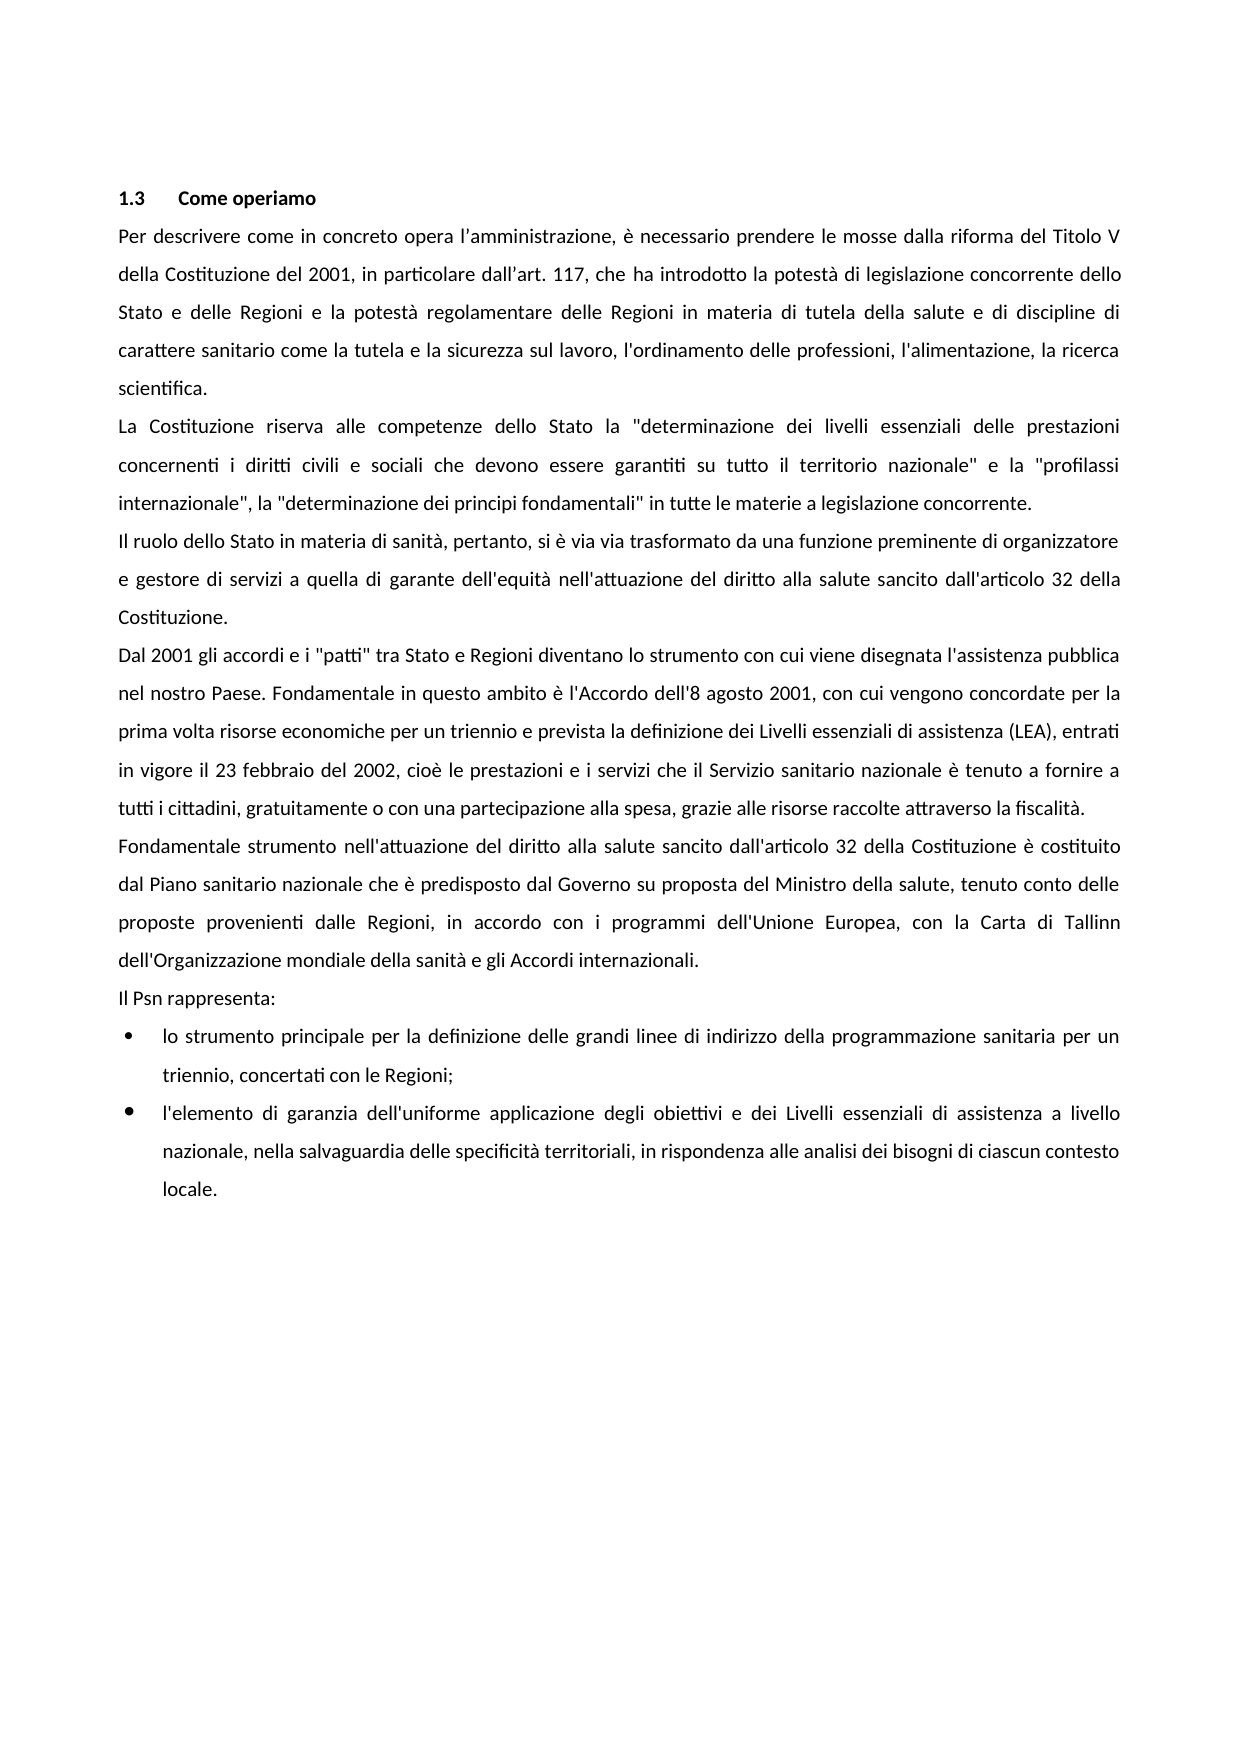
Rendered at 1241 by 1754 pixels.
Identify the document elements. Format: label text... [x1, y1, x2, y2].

text Dal 2001 gli accordi e i "patti" tra Stato e Regioni diventano lo strumento con cui viene disegnata l'assistenza pubblica nel nostro Paese. Fondamentale in questo ambito è l'Accordo dell'8 agosto 2001, con cui vengono concordate per la prima volta risorse economiche per un triennio e prevista la definizione dei Livelli essenziali di assistenza (LEA), entrati in vigore il 23 febbraio del 2002, cioè le prestazioni e i servizi che il Servizio sanitario nazionale è tenuto a fornire a tutti i cittadini, gratuitamente o con una partecipazione alla spesa, grazie alle risorse raccolte attraverso la fiscalità. [118, 642, 1122, 820]
text Il Psn rappresenta: [118, 986, 1122, 1011]
text Fondamentale strumento nell'attuazione del diritto alla salute sancito dall'articolo 32 della Costituzione è costituito dal Piano sanitario nazionale che è predisposto dal Governo su proposta del Ministro della salute, tenuto conto delle proposte provenienti dalle Regioni, in accordo con i programmi dell'Unione Europea, con la Carta di Tallinn dell'Organizzazione mondiale della sanità e gli Accordi internazionali. [118, 833, 1122, 973]
text La Costituzione riserva alle competenze dello Stato la "determinazione dei livelli essenziali delle prestazioni concernenti i diritti civili e sociali che devono essere garantiti su tutto il territorio nazionale" e la "profilassi internazionale", la "determinazione dei principi fondamentali" in tutte le materie a legislazione concorrente. [118, 414, 1122, 515]
subtitle Come operiamo [118, 185, 1122, 210]
list l'elemento di garanzia dell'uniforme applicazione degli obiettivi e dei Livelli essenziali di assistenza a livello nazionale, nella salvaguardia delle specificità territoriali, in rispondenza alle analisi dei bisogni di ciascun contesto locale. [125, 1100, 1122, 1202]
text Il ruolo dello Stato in materia di sanità, pertanto, si è via via trasformato da una funzione preminente di organizzatore e gestore di servizi a quella di garante dell'equità nell'attuazione del diritto alla salute sancito dall'articolo 32 della Costituzione. [118, 528, 1122, 630]
list lo strumento principale per la definizione delle grandi linee di indirizzo della programmazione sanitaria per un triennio, concertati con le Regioni; [125, 1024, 1122, 1087]
text Per descrivere come in concreto opera l’amministrazione, è necessario prendere le mosse dalla riforma del Titolo V della Costituzione del 2001, in particolare dall’art. 117, che ha introdotto la potestà di legislazione concorrente dello Stato e delle Regioni e la potestà regolamentare delle Regioni in materia di tutela della salute e di discipline di carattere sanitario come la tutela e la sicurezza sul lavoro, l'ordinamento delle professioni, l'alimentazione, la ricerca scientifica. [118, 223, 1122, 401]
